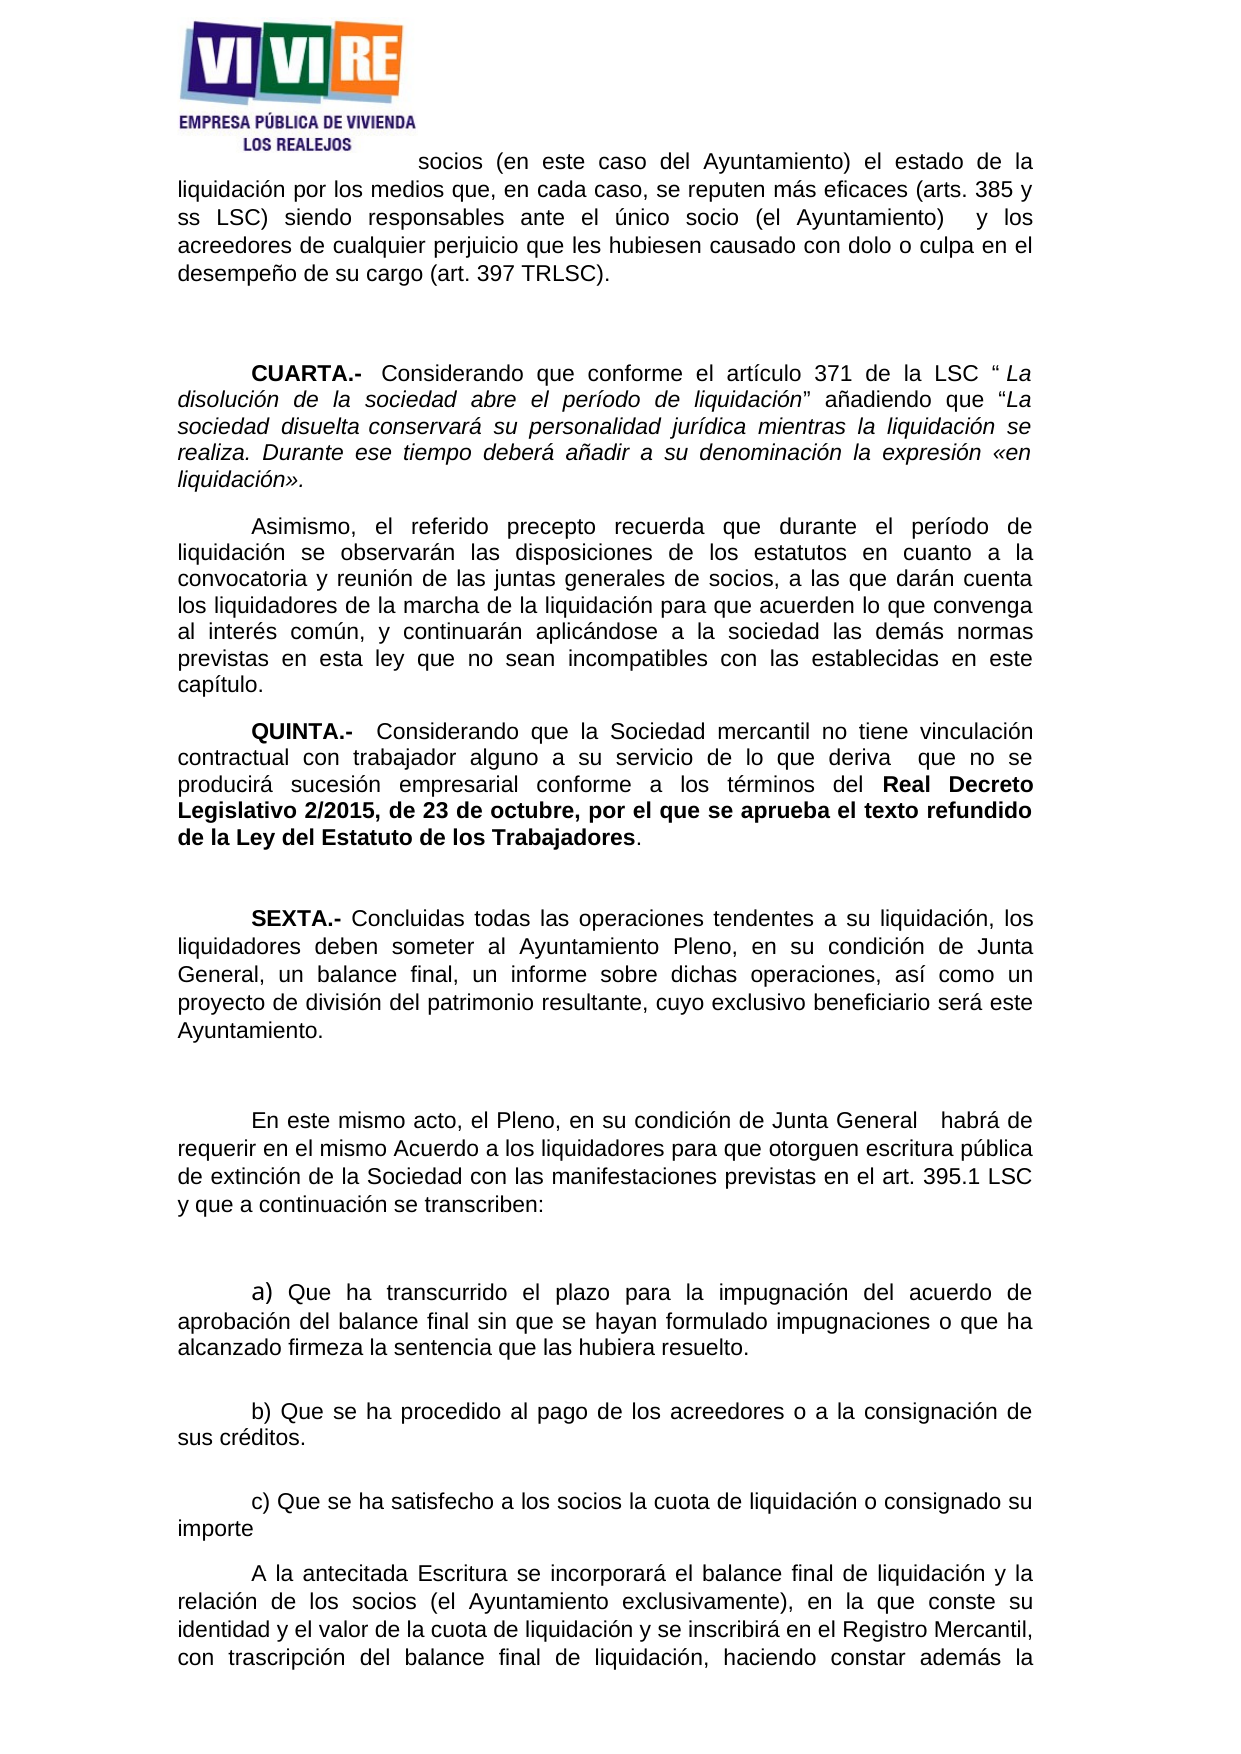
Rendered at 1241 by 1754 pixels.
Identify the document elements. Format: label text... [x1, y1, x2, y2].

text En este mismo acto, el Pleno, en su condición de Junta General habrá de requerir en el mismo Acuerdo a los liquidadores para que otorguen escritura pública de extinción de la Sociedad con las manifestaciones previstas en el art. 395.1 LSC y que a continuación se transcriben: [177, 1107, 1034, 1218]
text QUINTA.- Considerando que la Sociedad mercantil no tiene vinculación contractual con trabajador alguno a su servicio de lo que deriva que no se producirá sucesión empresarial conforme a los términos del Real Decreto Legislativo 2/2015, de 23 de octubre, por el que se aprueba el texto refundido de la Ley del Estatuto de los Trabajadores. [177, 718, 1034, 850]
text a) Que ha transcurrido el plazo para la impugnación del acuerdo de aprobación del balance final sin que se hayan formulado impugnaciones o que ha alcanzado firmeza la sentencia que las hubiera resuelto. [177, 1274, 1034, 1361]
text SEXTA.- Concluidas todas las operaciones tendentes a su liquidación, los liquidadores deben someter al Ayuntamiento Pleno, en su condición de Junta General, un balance final, un informe sobre dichas operaciones, así como un proyecto de división del patrimonio resultante, cuyo exclusivo beneficiario será este Ayuntamiento. [177, 905, 1034, 1044]
text CUARTA.- Considerando que conforme el artículo 371 de la LSC “ La disolución de la sociedad abre el período de liquidación” añadiendo que “La sociedad disuelta conservará su personalidad jurídica mientras la liquidación se realiza. Durante ese tiempo deberá añadir a su denominación la expresión «en liquidación». [177, 360, 1034, 492]
text A la antecitada Escritura se incorporará el balance final de liquidación y la relación de los socios (el Ayuntamiento exclusivamente), en la que conste su identidad y el valor de la cuota de liquidación y se inscribirá en el Registro Mercantil, con trascripción del balance final de liquidación, haciendo constar además la [177, 1560, 1034, 1670]
text b) Que se ha procedido al pago de los acreedores o a la consignación de sus créditos. [177, 1398, 1034, 1451]
text c) Que se ha satisfecho a los socios la cuota de liquidación o consignado su importe [177, 1488, 1034, 1541]
text socios (en este caso del Ayuntamiento) el estado de la liquidación por los medios que, en cada caso, se reputen más eficaces (arts. 385 y ss LSC) siendo responsables ante el único socio (el Ayuntamiento) y los acreedores de cualquier perjuicio que les hubiesen causado con dolo o culpa en el desempeño de su cargo (art. 397 TRLSC). [177, 148, 1034, 286]
text Asimismo, el referido precepto recuerda que durante el período de liquidación se observarán las disposiciones de los estatutos en cuanto a la convocatoria y reunión de las juntas generales de socios, a las que darán cuenta los liquidadores de la marcha de la liquidación para que acuerden lo que convenga al interés común, y continuarán aplicándose a la sociedad las demás normas previstas en esta ley que no sean incompatibles con las establecidas en este capítulo. [177, 513, 1034, 697]
